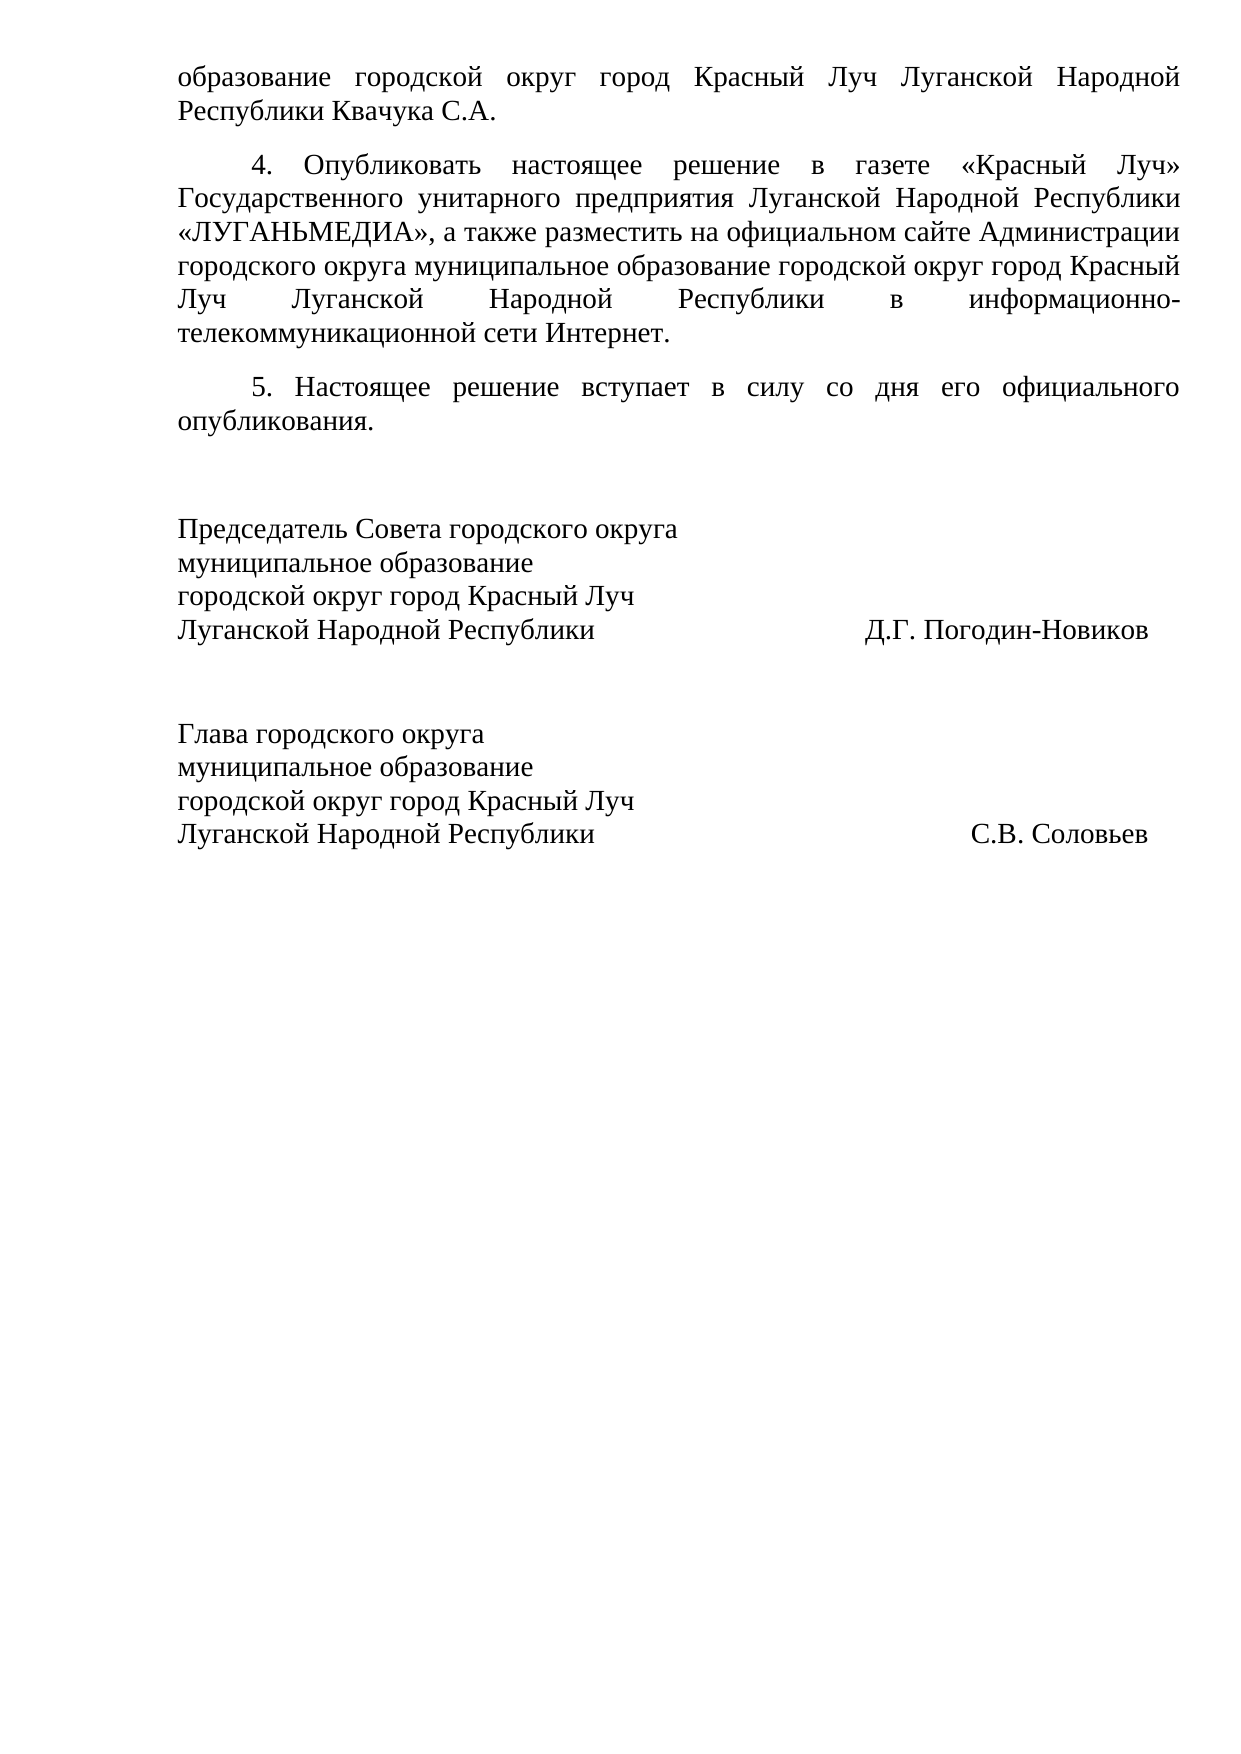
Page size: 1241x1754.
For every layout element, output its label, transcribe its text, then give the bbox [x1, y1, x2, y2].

text городской округ город Красный Луч [177, 783, 1181, 817]
text образование городской округ город Красный Луч Луганской Народной Республики Квачука С.А. [177, 59, 1181, 126]
text муниципальное образование [177, 749, 1181, 783]
text муниципальное образование [177, 545, 1196, 578]
text Глава городского округа [177, 716, 1181, 749]
text Луганской Народной Республики С.В. Соловьев [177, 817, 1181, 850]
text 5. Настоящее решение вступает в силу со дня его официального опубликования. [177, 369, 1181, 436]
text городской округ город Красный Луч [177, 578, 1196, 612]
text 4. Опубликовать настоящее решение в газете «Красный Луч» Государственного унитарного предприятия Луганской Народной Республики «ЛУГАНЬМЕДИА», а также разместить на официальном сайте Администрации городского округа муниципальное образование городской округ город Красный Луч Луганской Народной Республики в информационно-телекоммуникационной сети Интернет. [177, 147, 1181, 348]
text Луганской Народной Республики Д.Г. Погодин-Новиков [177, 612, 1181, 646]
text Председатель Совета городского округа [177, 511, 1196, 545]
